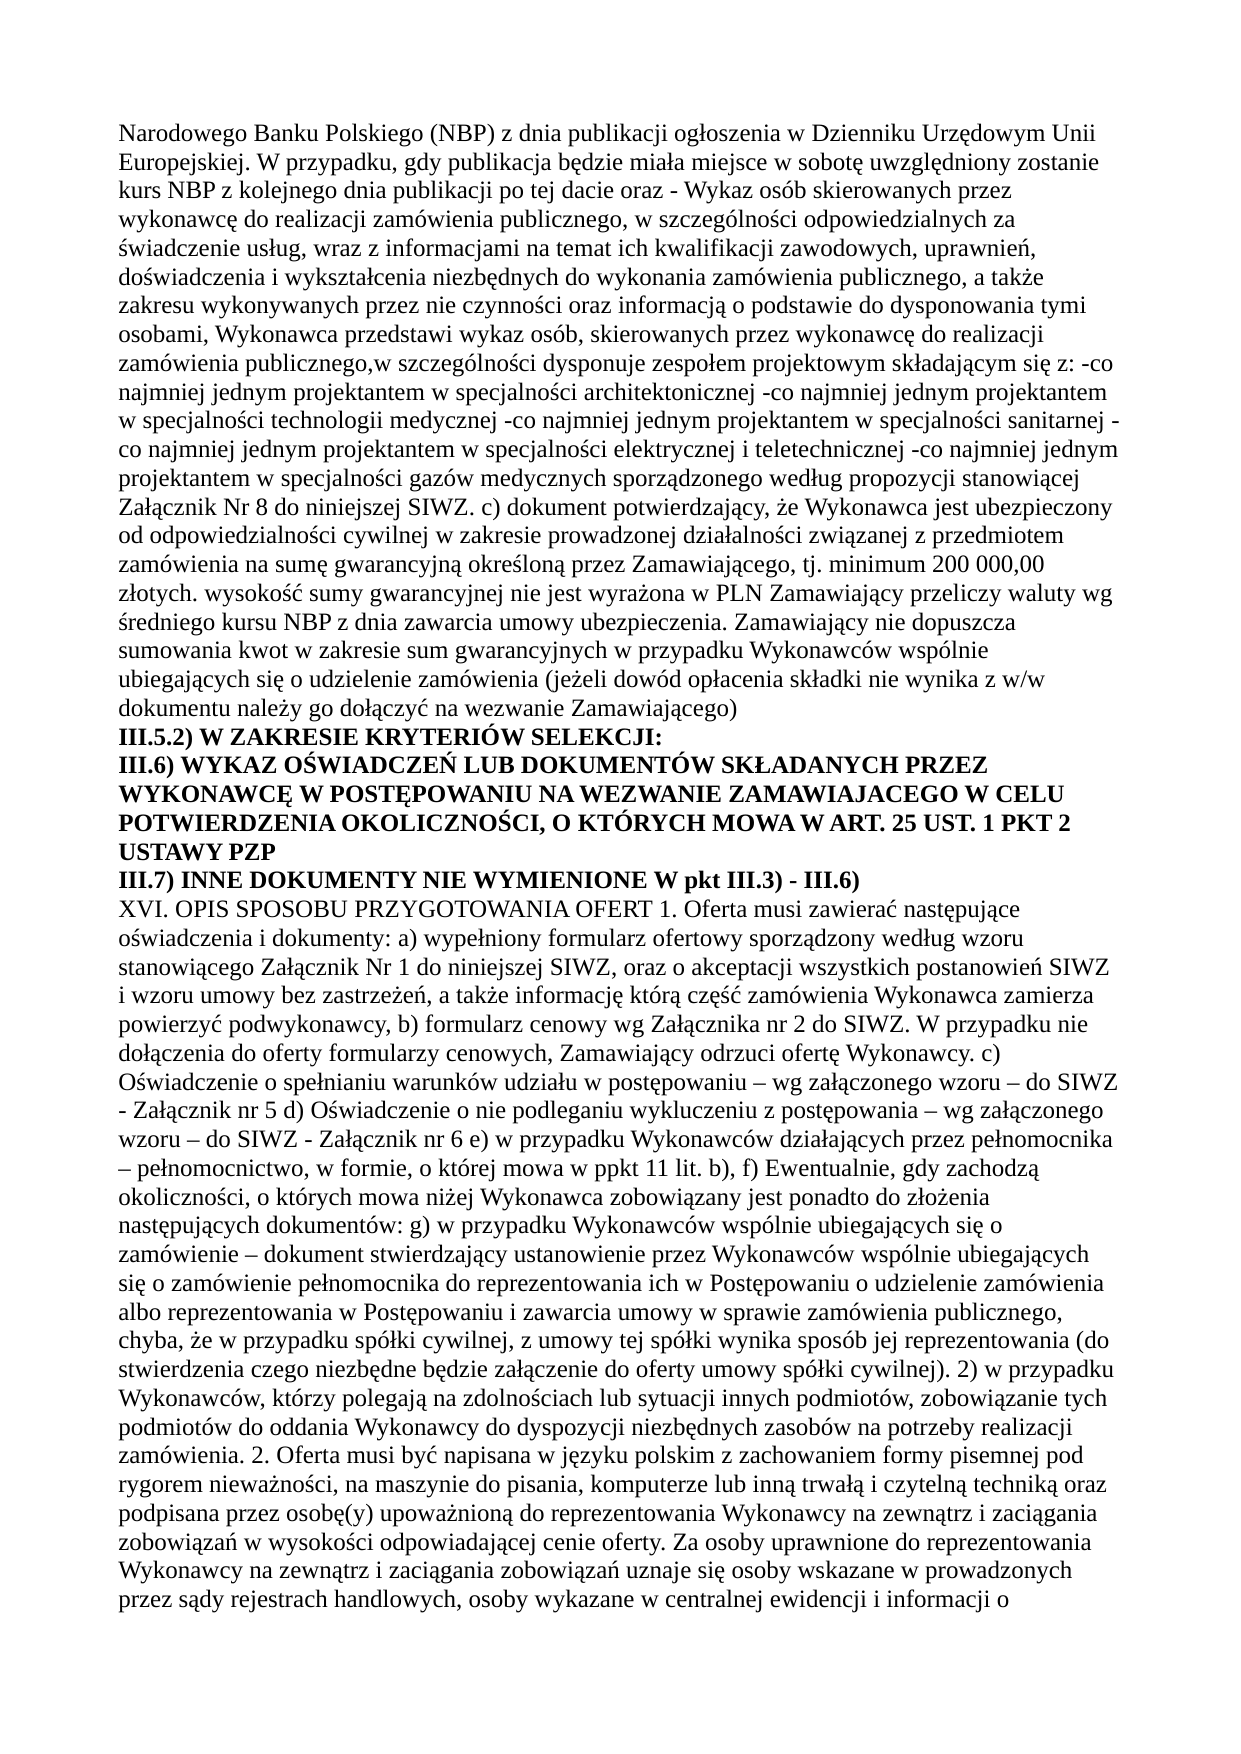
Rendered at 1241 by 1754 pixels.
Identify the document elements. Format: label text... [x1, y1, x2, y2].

text Narodowego Banku Polskiego (NBP) z dnia publikacji ogłoszenia w Dzienniku Urzędowym Unii Europejskiej. W przypadku, gdy publikacja będzie miała miejsce w sobotę uwzględniony zostanie kurs NBP z kolejnego dnia publikacji po tej dacie oraz - Wykaz osób skierowanych przez wykonawcę do realizacji zamówienia publicznego, w szczególności odpowiedzialnych za świadczenie usług, wraz z informacjami na temat ich kwalifikacji zawodowych, uprawnień, doświadczenia i wykształcenia niezbędnych do wykonania zamówienia publicznego, a także zakresu wykonywanych przez nie czynności oraz informacją o podstawie do dysponowania tymi osobami, Wykonawca przedstawi wykaz osób, skierowanych przez wykonawcę do realizacji zamówienia publicznego,w szczególności dysponuje zespołem projektowym składającym się z: -co najmniej jednym projektantem w specjalności architektonicznej -co najmniej jednym projektantem w specjalności technologii medycznej -co najmniej jednym projektantem w specjalności sanitarnej -co najmniej jednym projektantem w specjalności elektrycznej i teletechnicznej -co najmniej jednym projektantem w specjalności gazów medycznych sporządzonego według propozycji stanowiącej Załącznik Nr 8 do niniejszej SIWZ. c) dokument potwierdzający, że Wykonawca jest ubezpieczony od odpowiedzialności cywilnej w zakresie prowadzonej działalności związanej z przedmiotem zamówienia na sumę gwarancyjną określoną przez Zamawiającego, tj. minimum 200 000,00 złotych. wysokość sumy gwarancyjnej nie jest wyrażona w PLN Zamawiający przeliczy waluty wg średniego kursu NBP z dnia zawarcia umowy ubezpieczenia. Zamawiający nie dopuszcza sumowania kwot w zakresie sum gwarancyjnych w przypadku Wykonawców wspólnie ubiegających się o udzielenie zamówienia (jeżeli dowód opłacenia składki nie wynika z w/w dokumentu należy go dołączyć na wezwanie Zamawiającego) III.5.2) W ZAKRESIE KRYTERIÓW SELEKCJI: [118, 118, 1122, 751]
text XVI. OPIS SPOSOBU PRZYGOTOWANIA OFERT 1. Oferta musi zawierać następujące oświadczenia i dokumenty: a) wypełniony formularz ofertowy sporządzony według wzoru stanowiącego Załącznik Nr 1 do niniejszej SIWZ, oraz o akceptacji wszystkich postanowień SIWZ i wzoru umowy bez zastrzeżeń, a także informację którą część zamówienia Wykonawca zamierza powierzyć podwykonawcy, b) formularz cenowy wg Załącznika nr 2 do SIWZ. W przypadku nie dołączenia do oferty formularzy cenowych, Zamawiający odrzuci ofertę Wykonawcy. c) Oświadczenie o spełnianiu warunków udziału w postępowaniu – wg załączonego wzoru – do SIWZ - Załącznik nr 5 d) Oświadczenie o nie podleganiu wykluczeniu z postępowania – wg załączonego wzoru – do SIWZ - Załącznik nr 6 e) w przypadku Wykonawców działających przez pełnomocnika – pełnomocnictwo, w formie, o której mowa w ppkt 11 lit. b), f) Ewentualnie, gdy zachodzą okoliczności, o których mowa niżej Wykonawca zobowiązany jest ponadto do złożenia następujących dokumentów: g) w przypadku Wykonawców wspólnie ubiegających się o zamówienie – dokument stwierdzający ustanowienie przez Wykonawców wspólnie ubiegających się o zamówienie pełnomocnika do reprezentowania ich w Postępowaniu o udzielenie zamówienia albo reprezentowania w Postępowaniu i zawarcia umowy w sprawie zamówienia publicznego, chyba, że w przypadku spółki cywilnej, z umowy tej spółki wynika sposób jej reprezentowania (do stwierdzenia czego niezbędne będzie załączenie do oferty umowy spółki cywilnej). 2) w przypadku Wykonawców, którzy polegają na zdolnościach lub sytuacji innych podmiotów, zobowiązanie tych podmiotów do oddania Wykonawcy do dyspozycji niezbędnych zasobów na potrzeby realizacji zamówienia. 2. Oferta musi być napisana w języku polskim z zachowaniem formy pisemnej pod rygorem nieważności, na maszynie do pisania, komputerze lub inną trwałą i czytelną techniką oraz podpisana przez osobę(y) upoważnioną do reprezentowania Wykonawcy na zewnątrz i zaciągania zobowiązań w wysokości odpowiadającej cenie oferty. Za osoby uprawnione do reprezentowania Wykonawcy na zewnątrz i zaciągania zobowiązań uznaje się osoby wskazane w prowadzonych przez sądy rejestrach handlowych, osoby wykazane w centralnej ewidencji i informacji o [118, 894, 1122, 1613]
text III.6) WYKAZ OŚWIADCZEŃ LUB DOKUMENTÓW SKŁADANYCH PRZEZ WYKONAWCĘ W POSTĘPOWANIU NA WEZWANIE ZAMAWIAJACEGO W CELU POTWIERDZENIA OKOLICZNOŚCI, O KTÓRYCH MOWA W ART. 25 UST. 1 PKT 2 USTAWY PZP [118, 751, 1122, 866]
text III.7) INNE DOKUMENTY NIE WYMIENIONE W pkt III.3) - III.6) [118, 866, 1122, 894]
